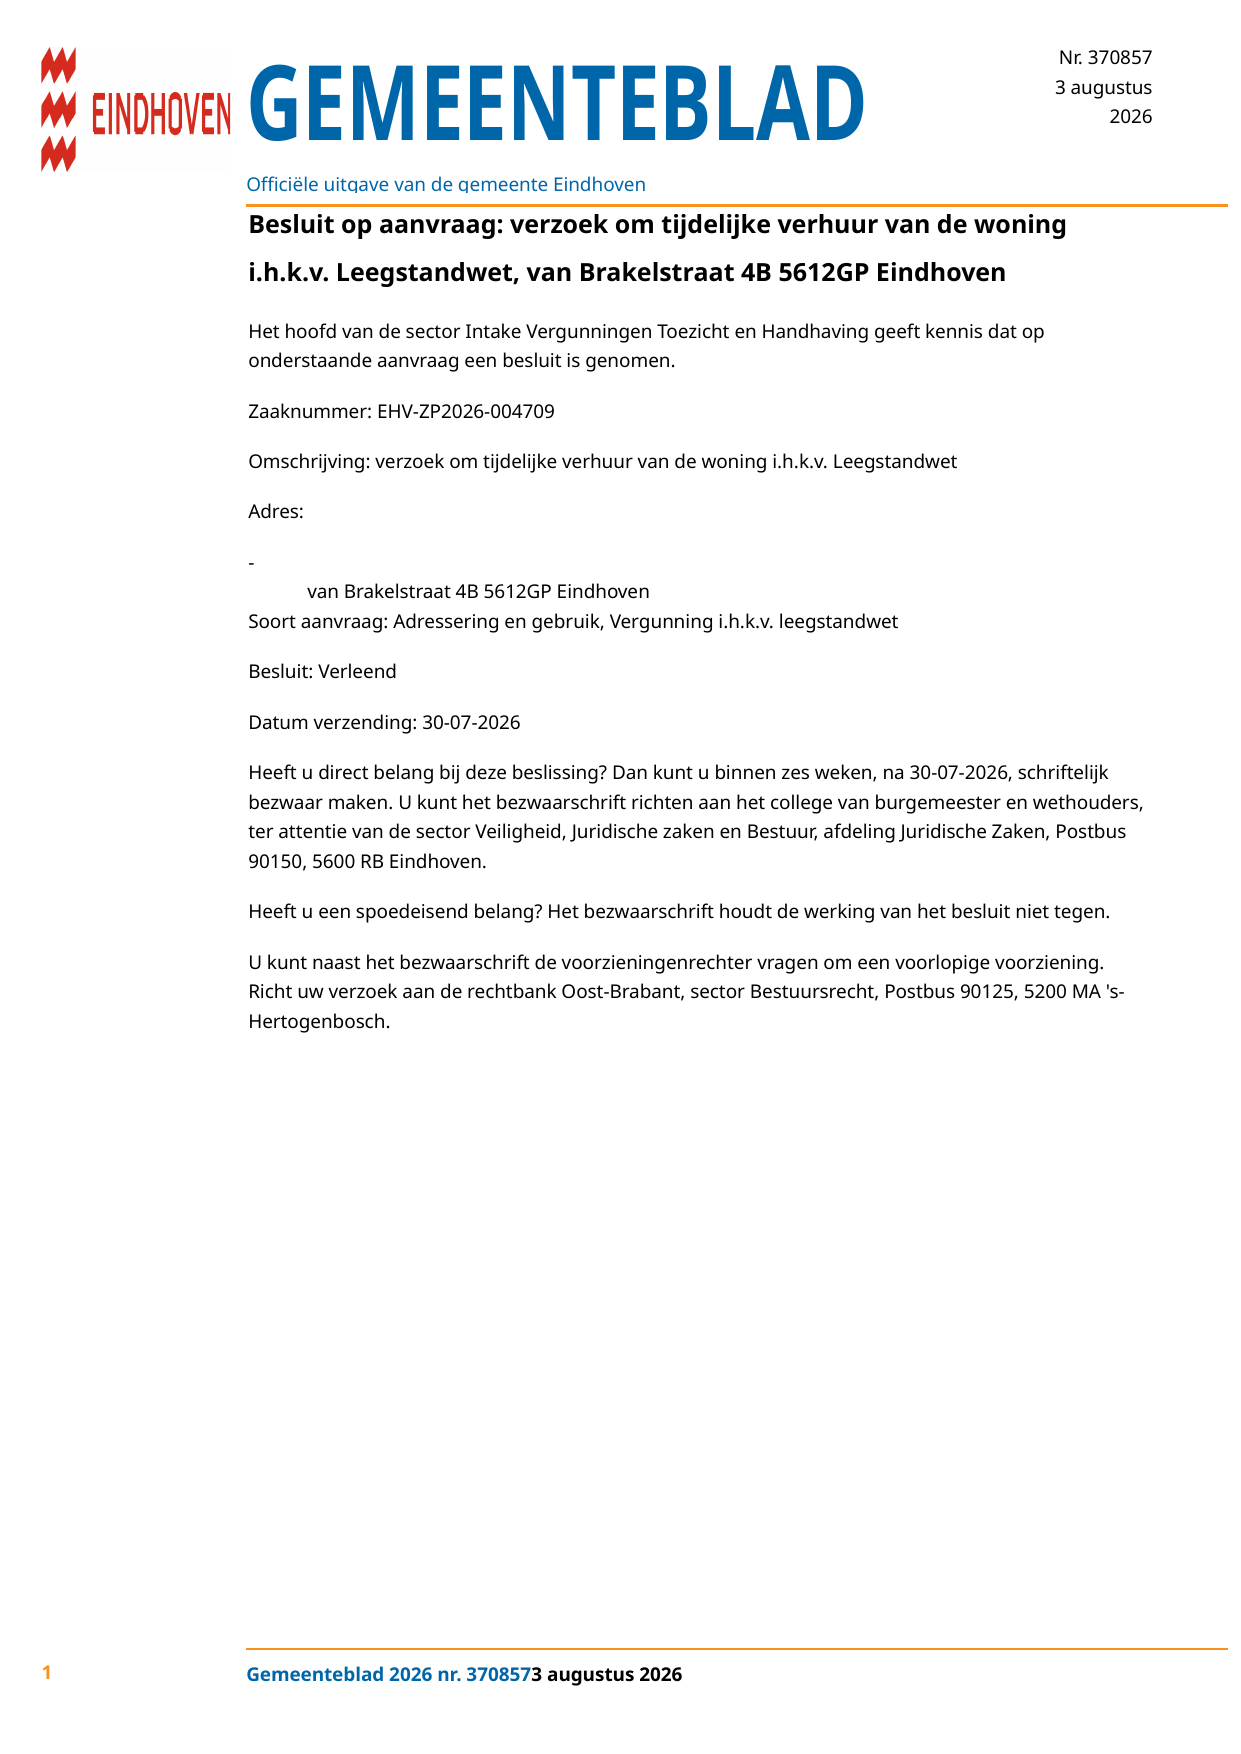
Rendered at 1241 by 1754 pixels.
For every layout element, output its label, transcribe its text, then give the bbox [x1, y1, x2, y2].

text Zaaknummer: EHV-ZP2026-004709 [248, 398, 1152, 424]
text Omschrijving: verzoek om tijdelijke verhuur van de woning i.h.k.v. Leegstandwet [248, 448, 1152, 474]
text Besluit op aanvraag: verzoek om tijdelijke verhuur van de woning i.h.k.v. Leegstandwet, van Brakelstraat 4B 5612GP Eindhoven [248, 207, 1152, 288]
picture [41, 47, 231, 172]
text Besluit: Verleend [248, 659, 1152, 684]
text Datum verzending: 30-07-2026 [248, 709, 1152, 735]
text Het hoofd van de sector Intake Vergunningen Toezicht en Handhaving geeft kennis dat op onderstaande aanvraag een besluit is genomen. [248, 318, 1152, 373]
text U kunt naast het bezwaarschrift de voorzieningenrechter vragen om een voorlopige voorziening. Richt uw verzoek aan de rechtbank Oost-Brabant, sector Bestuursrecht, Postbus 90125, 5200 MA 's-Hertogenbosch. [248, 949, 1152, 1034]
text Heeft u een spoedeisend belang? Het bezwaarschrift houdt de werking van het besluit niet tegen. [248, 899, 1152, 924]
text Adres: [248, 499, 1152, 524]
text Soort aanvraag: Adressering en gebruik, Vergunning i.h.k.v. leegstandwet [248, 608, 1152, 634]
text Heeft u direct belang bij deze beslissing? Dan kunt u binnen zes weken, na 30-07-2026, schriftelijk bezwaar maken. U kunt het bezwaarschrift richten aan het college van burgemeester en wethouders, ter attentie van de sector Veiligheid, Juridische zaken en Bestuur, afdeling Juridische Zaken, Postbus 90150, 5600 RB Eindhoven. [248, 759, 1152, 874]
list van Brakelstraat 4B 5612GP Eindhoven [248, 579, 1152, 604]
